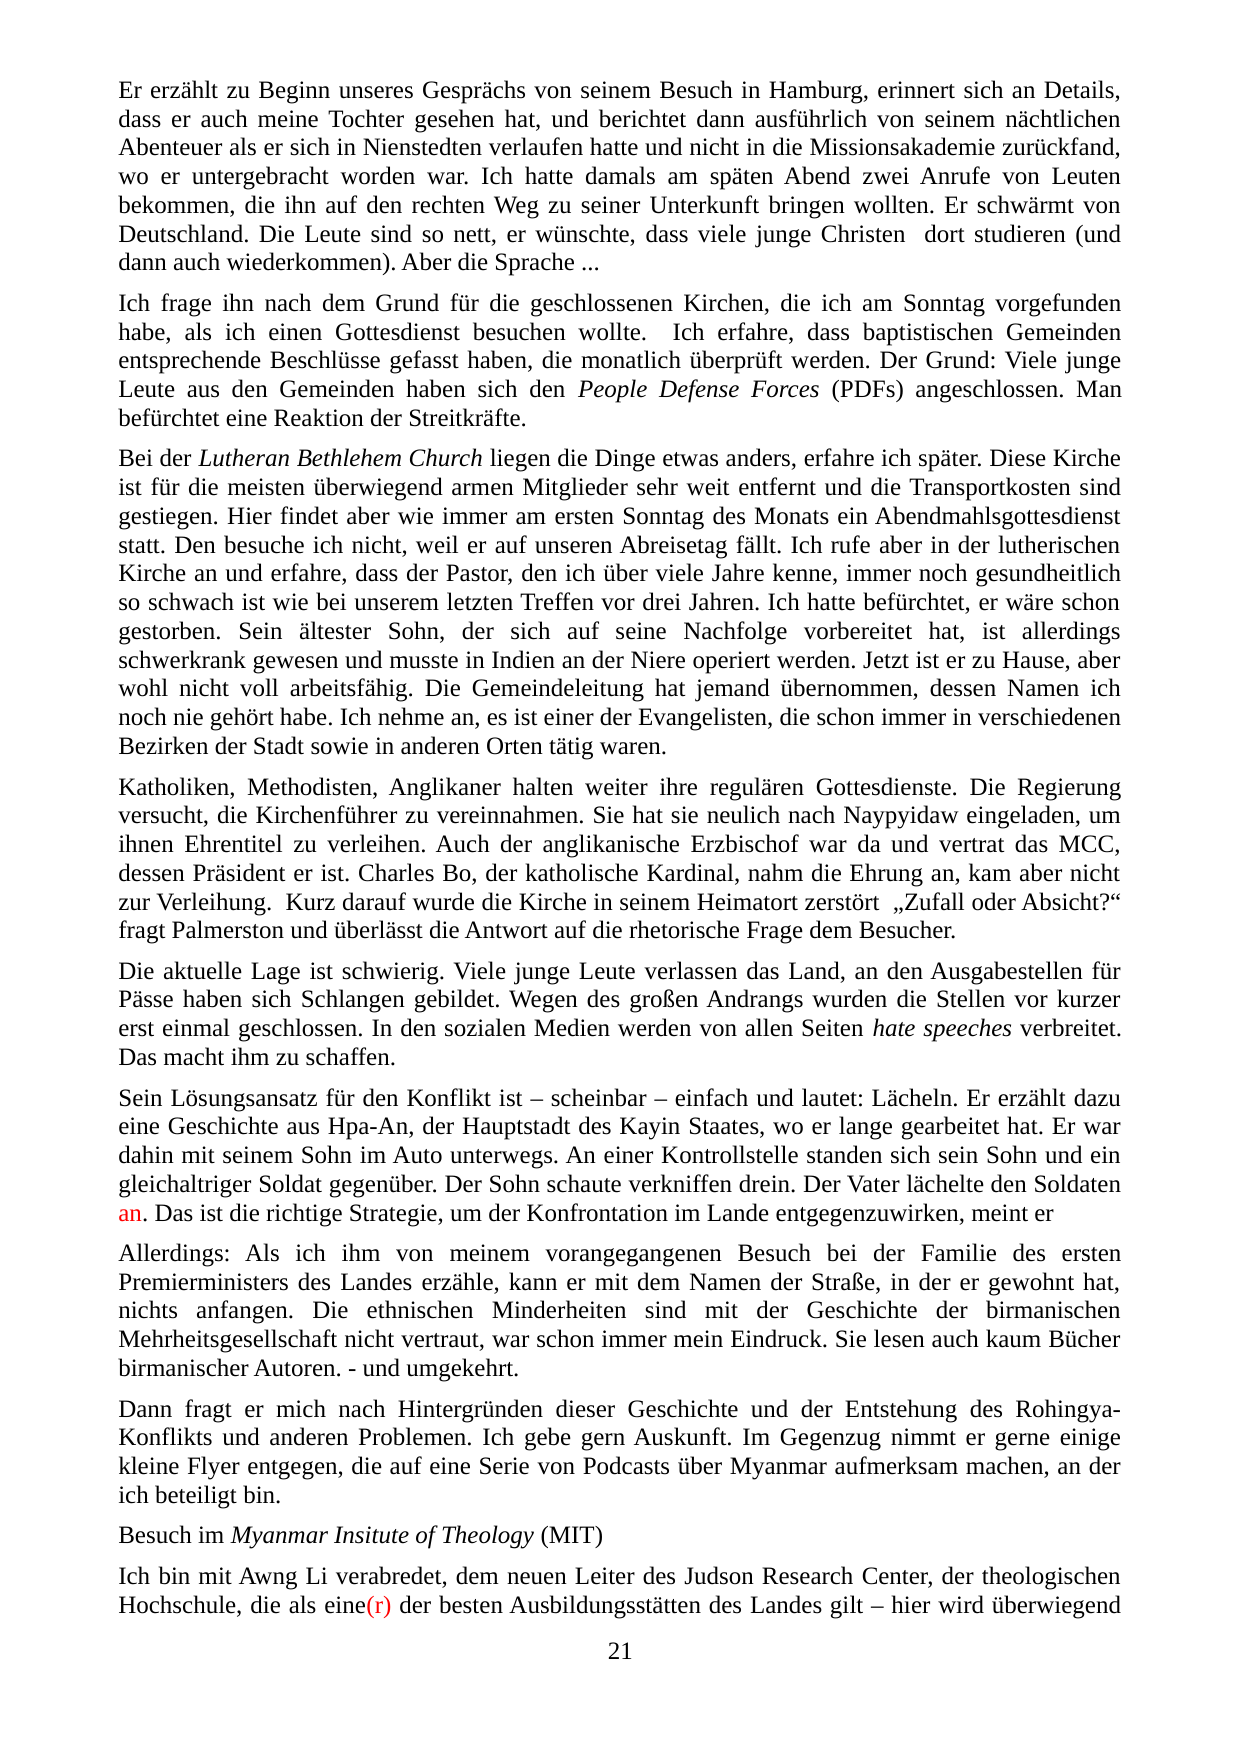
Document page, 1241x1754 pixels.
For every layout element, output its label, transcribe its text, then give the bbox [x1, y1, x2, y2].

text Er erzählt zu Beginn unseres Gesprächs von seinem Besuch in Hamburg, erinnert sich an Details, dass er auch meine Tochter gesehen hat, und berichtet dann ausführlich von seinem nächtlichen Abenteuer als er sich in Nienstedten verlaufen hatte und nicht in die Missionsakademie zurückfand, wo er untergebracht worden war. Ich hatte damals am späten Abend zwei Anrufe von Leuten bekommen, die ihn auf den rechten Weg zu seiner Unterkunft bringen wollten. Er schwärmt von Deutschland. Die Leute sind so nett, er wünschte, dass viele junge Christen dort studieren (und dann auch wiederkommen). Aber die Sprache ... [118, 75, 1122, 276]
text Allerdings: Als ich ihm von meinem vorangegangenen Besuch bei der Familie des ersten Premierministers des Landes erzähle, kann er mit dem Namen der Straße, in der er gewohnt hat, nichts anfangen. Die ethnischen Minderheiten sind mit der Geschichte der birmanischen Mehrheitsgesellschaft nicht vertraut, war schon immer mein Eindruck. Sie lesen auch kaum Bücher birmanischer Autoren. - und umgekehrt. [118, 1238, 1122, 1382]
text Dann fragt er mich nach Hintergründen dieser Geschichte und der Entstehung des Rohingya- Konflikts und anderen Problemen. Ich gebe gern Auskunft. Im Gegenzug nimmt er gerne einige kleine Flyer entgegen, die auf eine Serie von Podcasts über Myanmar aufmerksam machen, an der ich beteiligt bin. [118, 1394, 1122, 1509]
text Besuch im Myanmar Insitute of Theology (MIT) [118, 1520, 1122, 1549]
text Ich bin mit Awng Li verabredet, dem neuen Leiter des Judson Research Center, der theologischen Hochschule, die als eine(r) der besten Ausbildungsstätten des Landes gilt – hier wird überwiegend [118, 1561, 1122, 1618]
text Ich frage ihn nach dem Grund für die geschlossenen Kirchen, die ich am Sonntag vorgefunden habe, als ich einen Gottesdienst besuchen wollte. Ich erfahre, dass baptistischen Gemeinden entsprechende Beschlüsse gefasst haben, die monatlich überprüft werden. Der Grund: Viele junge Leute aus den Gemeinden haben sich den People Defense Forces (PDFs) angeschlossen. Man befürchtet eine Reaktion der Streitkräfte. [118, 288, 1122, 432]
text Katholiken, Methodisten, Anglikaner halten weiter ihre regulären Gottesdienste. Die Regierung versucht, die Kirchenführer zu vereinnahmen. Sie hat sie neulich nach Naypyidaw eingeladen, um ihnen Ehrentitel zu verleihen. Auch der anglikanische Erzbischof war da und vertrat das MCC, dessen Präsident er ist. Charles Bo, der katholische Kardinal, nahm die Ehrung an, kam aber nicht zur Verleihung. Kurz darauf wurde die Kirche in seinem Heimatort zerstört „Zufall oder Absicht?“ fragt Palmerston und überlässt die Antwort auf die rhetorische Frage dem Besucher. [118, 772, 1122, 944]
text Sein Lösungsansatz für den Konflikt ist – scheinbar – einfach und lautet: Lächeln. Er erzählt dazu eine Geschichte aus Hpa-An, der Hauptstadt des Kayin Staates, wo er lange gearbeitet hat. Er war dahin mit seinem Sohn im Auto unterwegs. An einer Kontrollstelle standen sich sein Sohn und ein gleichaltriger Soldat gegenüber. Der Sohn schaute verkniffen drein. Der Vater lächelte den Soldaten an. Das ist die richtige Strategie, um der Konfrontation im Lande entgegenzuwirken, meint er [118, 1083, 1122, 1226]
text Die aktuelle Lage ist schwierig. Viele junge Leute verlassen das Land, an den Ausgabestellen für Pässe haben sich Schlangen gebildet. Wegen des großen Andrangs wurden die Stellen vor kurzer erst einmal geschlossen. In den sozialen Medien werden von allen Seiten hate speeches verbreitet. Das macht ihm zu schaffen. [118, 956, 1122, 1071]
text Bei der Lutheran Bethlehem Church liegen die Dinge etwas anders, erfahre ich später. Diese Kirche ist für die meisten überwiegend armen Mitglieder sehr weit entfernt und die Transportkosten sind gestiegen. Hier findet aber wie immer am ersten Sonntag des Monats ein Abendmahlsgottesdienst statt. Den besuche ich nicht, weil er auf unseren Abreisetag fällt. Ich rufe aber in der lutherischen Kirche an und erfahre, dass der Pastor, den ich über viele Jahre kenne, immer noch gesundheitlich so schwach ist wie bei unserem letzten Treffen vor drei Jahren. Ich hatte befürchtet, er wäre schon gestorben. Sein ältester Sohn, der sich auf seine Nachfolge vorbereitet hat, ist allerdings schwerkrank gewesen und musste in Indien an der Niere operiert werden. Jetzt ist er zu Hause, aber wohl nicht voll arbeitsfähig. Die Gemeindeleitung hat jemand übernommen, dessen Namen ich noch nie gehört habe. Ich nehme an, es ist einer der Evangelisten, die schon immer in verschiedenen Bezirken der Stadt sowie in anderen Orten tätig waren. [118, 443, 1122, 760]
